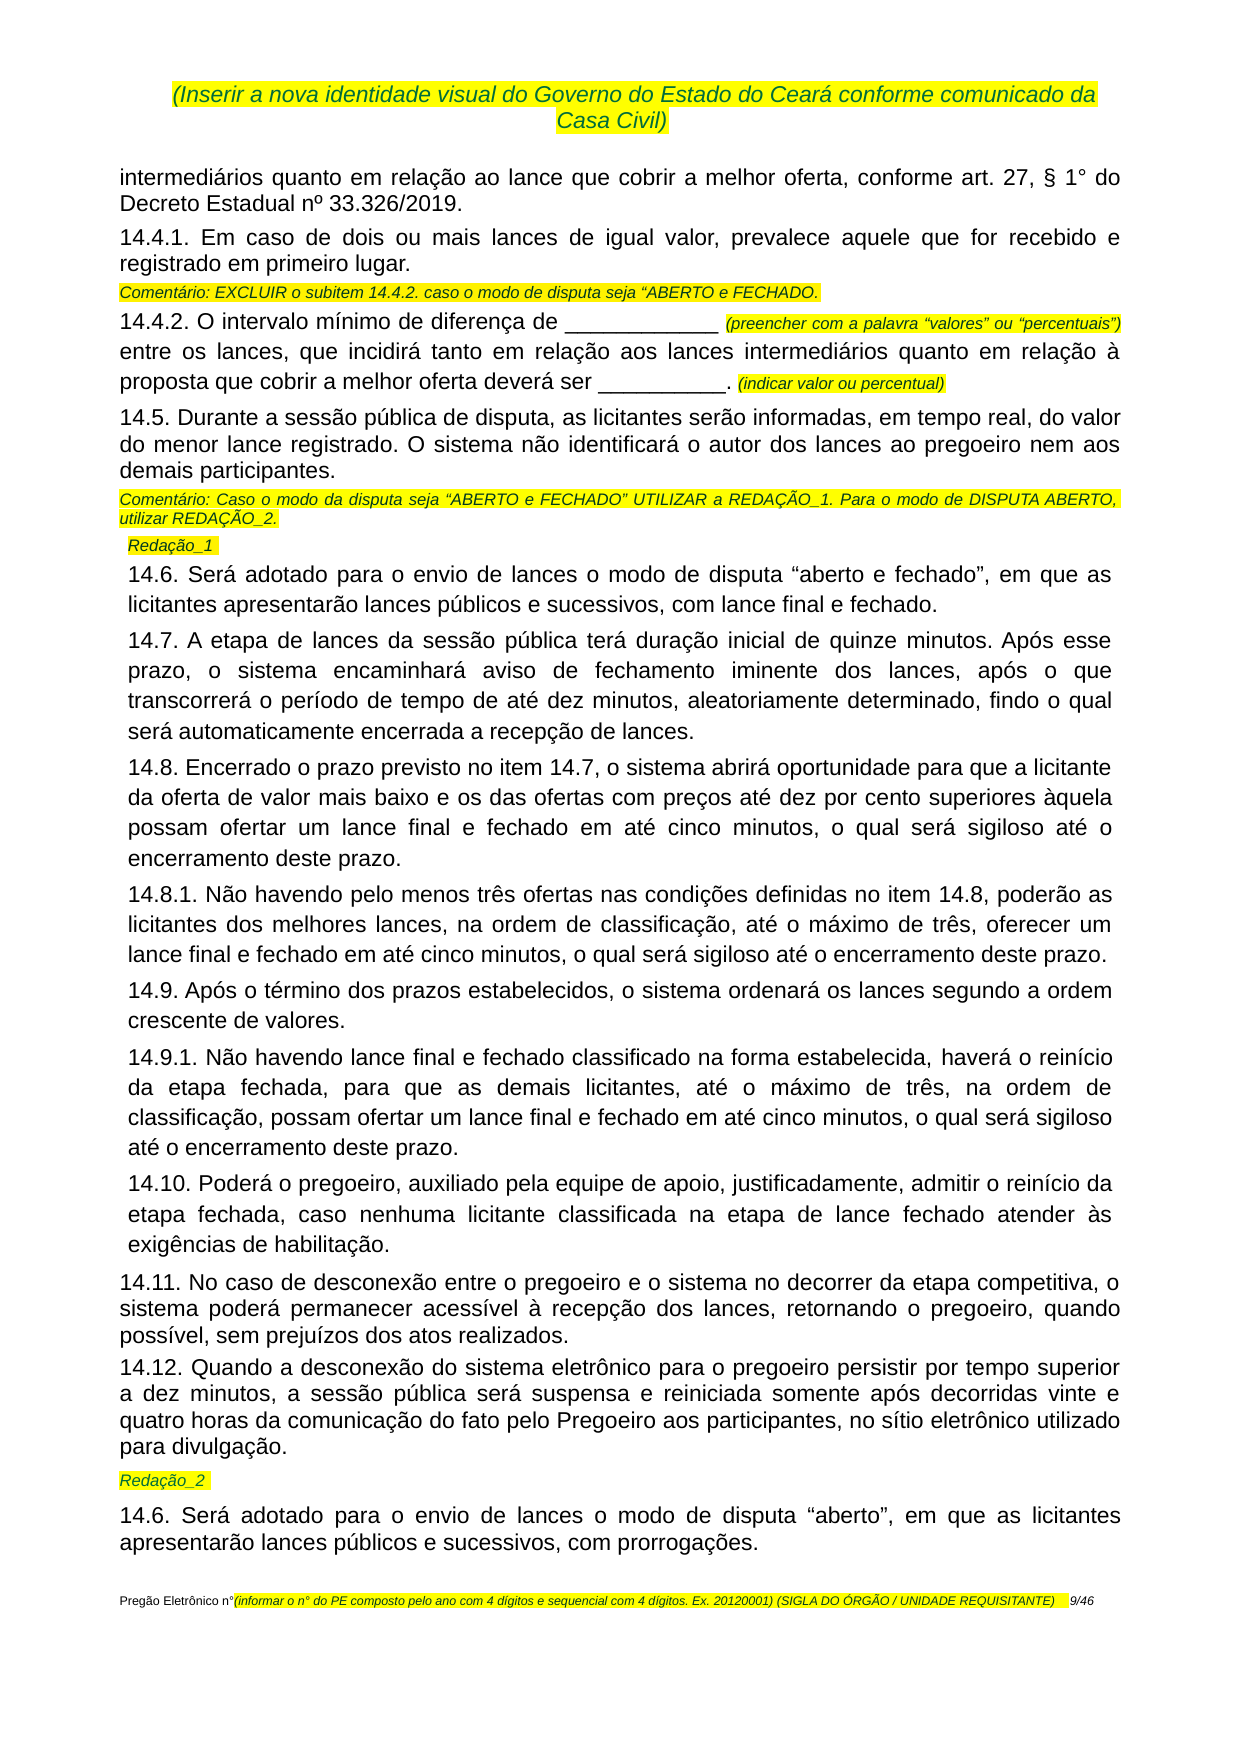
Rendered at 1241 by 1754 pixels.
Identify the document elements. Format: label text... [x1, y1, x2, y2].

text 14.7. A etapa de lances da sessão pública terá duração inicial de quinze minutos. Após esse prazo, o sistema encaminhará aviso de fechamento iminente dos lances, após o que transcorrerá o período de tempo de até dez minutos, aleatoriamente determinado, findo o qual será automaticamente encerrada a recepção de lances. [119, 625, 1121, 744]
text 14.8.1. Não havendo pelo menos três ofertas nas condições definidas no item 14.8, poderão as licitantes dos melhores lances, na ordem de classificação, até o máximo de três, oferecer um lance final e fechado em até cinco minutos, o qual será sigiloso até o encerramento deste prazo. [119, 878, 1121, 967]
text 14.10. Poderá o pregoeiro, auxiliado pela equipe de apoio, justificadamente, admitir o reinício da etapa fechada, caso nenhuma licitante classificada na etapa de lance fechado atender às exigências de habilitação. [119, 1168, 1121, 1259]
text 14.5. Durante a sessão pública de disputa, as licitantes serão informadas, em tempo real, do valor do menor lance registrado. O sistema não identificará o autor dos lances ao pregoeiro nem aos demais participantes. [119, 404, 1121, 483]
text intermediários quanto em relação ao lance que cobrir a melhor oferta, conforme art. 27, § 1° do Decreto Estadual nº 33.326/2019. [119, 163, 1121, 216]
text Comentário: EXCLUIR o subitem 14.4.2. caso o modo de disputa seja “ABERTO e FECHADO. [119, 283, 1121, 302]
text 14.11. No caso de desconexão entre o pregoeiro e o sistema no decorrer da etapa competitiva, o sistema poderá permanecer acessível à recepção dos lances, retornando o pregoeiro, quando possível, sem prejuízos dos atos realizados. [119, 1269, 1121, 1348]
text 14.6. Será adotado para o envio de lances o modo de disputa “aberto e fechado”, em que as licitantes apresentarão lances públicos e sucessivos, com lance final e fechado. [119, 559, 1121, 617]
text 14.4.1. Em caso de dois ou mais lances de igual valor, prevalece aquele que for recebido e registrado em primeiro lugar. [119, 224, 1121, 277]
text 14.8. Encerrado o prazo previsto no item 14.7, o sistema abrirá oportunidade para que a licitante da oferta de valor mais baixo e os das ofertas com preços até dez por cento superiores àquela possam ofertar um lance final e fechado em até cinco minutos, o qual será sigiloso até o encerramento deste prazo. [119, 752, 1121, 871]
text 14.6. Será adotado para o envio de lances o modo de disputa “aberto”, em que as licitantes apresentarão lances públicos e sucessivos, com prorrogações. [119, 1502, 1121, 1555]
text 14.9.1. Não havendo lance final e fechado classificado na forma estabelecida, haverá o reinício da etapa fechada, para que as demais licitantes, até o máximo de três, na ordem de classificação, possam ofertar um lance final e fechado em até cinco minutos, o qual será sigiloso até o encerramento deste prazo. [119, 1041, 1121, 1161]
text 14.9. Após o término dos prazos estabelecidos, o sistema ordenará os lances segundo a ordem crescente de valores. [119, 975, 1121, 1034]
text Redação_2 [119, 1471, 1121, 1490]
list 14.4.2. O intervalo mínimo de diferença de ____________ (preencher com a palavra “valores” ou “percentuais”) entre os lances, que incidirá tanto em relação aos lances intermediários quanto em relação à proposta que cobrir a melhor oferta deverá ser __________. (indicar valor ou percentual) [119, 308, 1121, 394]
text Comentário: Caso o modo da disputa seja “ABERTO e FECHADO” UTILIZAR a REDAÇÃO_1. Para o modo de DISPUTA ABERTO, utilizar REDAÇÃO_2. [119, 489, 1121, 528]
text Redação_1 [119, 533, 1121, 555]
text 14.12. Quando a desconexão do sistema eletrônico para o pregoeiro persistir por tempo superior a dez minutos, a sessão pública será suspensa e reiniciada somente após decorridas vinte e quatro horas da comunicação do fato pelo Pregoeiro aos participantes, no sítio eletrônico utilizado para divulgação. [119, 1354, 1121, 1459]
